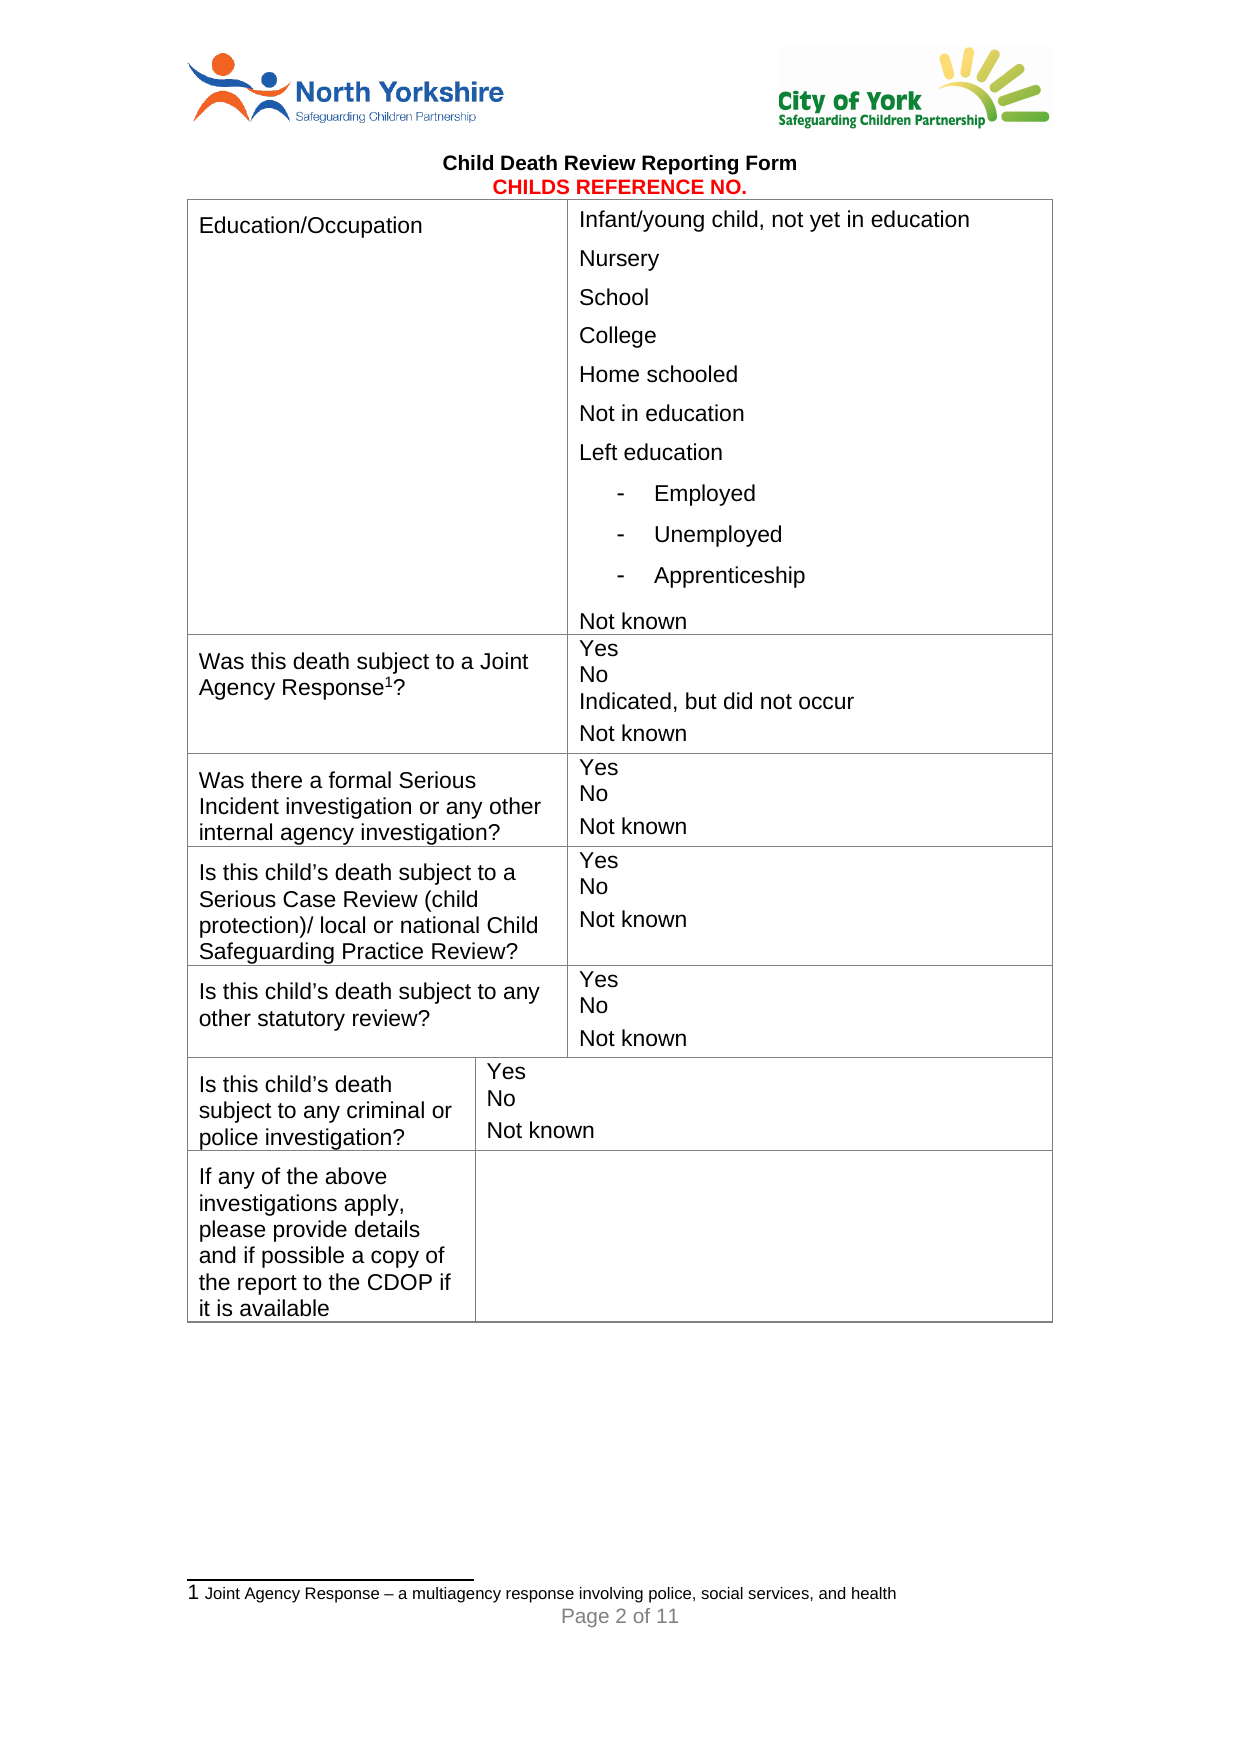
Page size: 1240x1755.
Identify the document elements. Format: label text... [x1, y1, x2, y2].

table_cell Was there a formal Serious Incident investigation or any other internal agency investigation? [188, 754, 567, 846]
table_cell Infant/young child, not yet in education Nursery School College Home schooled Not in education Left education Employed Unemployed Apprenticeship Not known [568, 200, 1052, 634]
table_cell Education/Occupation [188, 200, 567, 634]
table_cell Is this child’s death subject to any other statutory review? [188, 966, 567, 1057]
table_cell Yes No Not known [568, 847, 1052, 964]
table_cell [476, 1151, 1052, 1321]
table_cell Yes No Not known [568, 754, 1052, 846]
table_cell Is this child’s death subject to a Serious Case Review (child protection)/ local or national Child Safeguarding Practice Review? [188, 847, 567, 964]
table_cell Is this child’s death subject to any criminal or police investigation? [188, 1058, 475, 1150]
table_cell Was this death subject to a Joint Agency Response? [188, 635, 567, 753]
table_cell Yes No Not known [476, 1058, 1052, 1150]
table_cell If any of the above investigations apply, please provide details and if possible a copy of the report to the CDOP if it is available [188, 1151, 475, 1321]
table_cell Yes No Indicated, but did not occur Not known [568, 635, 1052, 753]
table_cell Yes No Not known [568, 966, 1052, 1057]
